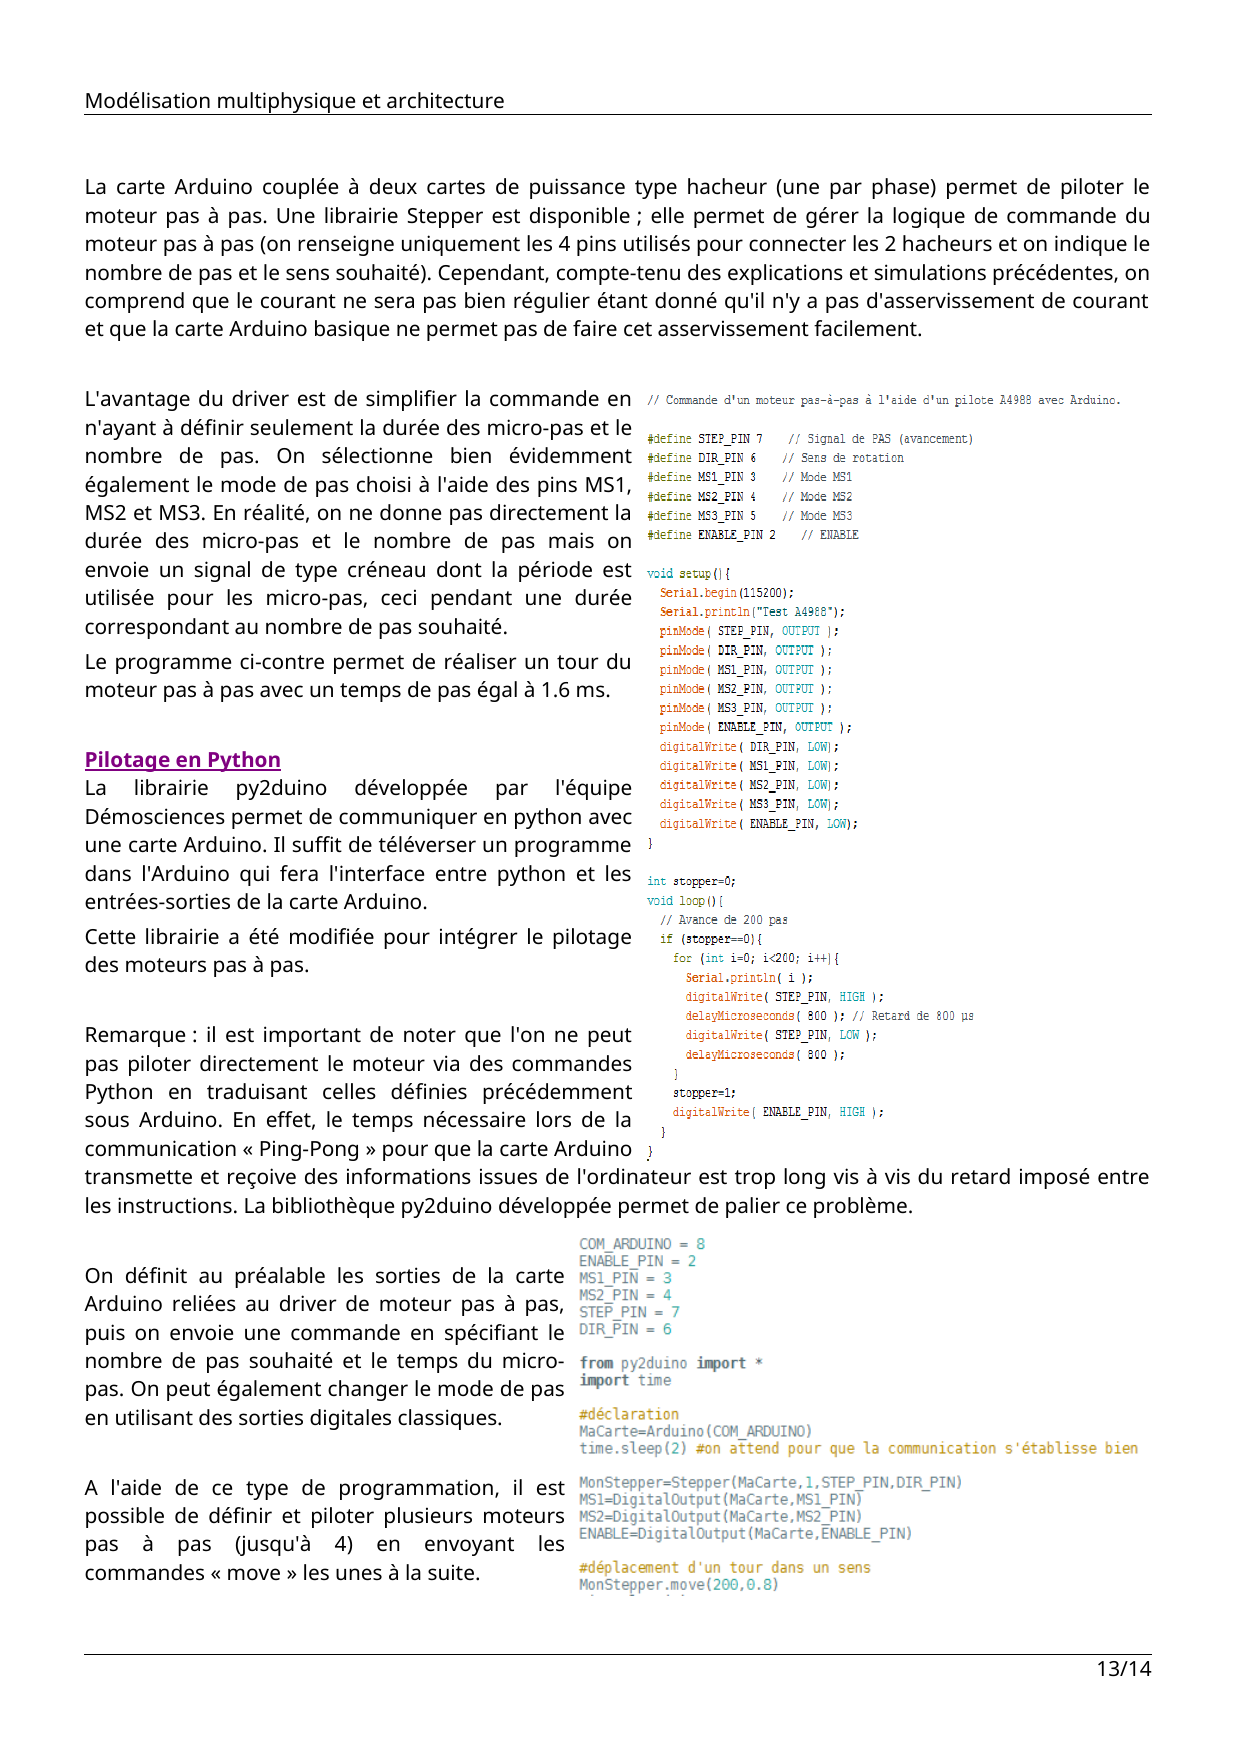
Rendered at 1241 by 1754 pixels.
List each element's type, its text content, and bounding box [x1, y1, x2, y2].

picture [577, 1231, 1147, 1596]
text Le programme ci-contre permet de réaliser un tour du moteur pas à pas avec un temps de pas égal à 1.6 ms. [84, 647, 644, 704]
text Remarque : il est important de noter que l'on ne peut pas piloter directement le moteur via des commandes Python en traduisant celles définies précédemment sous Arduino. En effet, le temps nécessaire lors de la communication « Ping-Pong » pour que la carte Arduino transmette et reçoive des informations issues de l'ordinateur est trop long vis à vis du retard imposé entre les instructions. La bibliothèque py2duino développée permet de palier ce problème. [84, 1020, 1152, 1219]
text L'avantage du driver est de simplifier la commande en n'ayant à définir seulement la durée des micro-pas et le nombre de pas. On sélectionne bien évidemment également le mode de pas choisi à l'aide des pins MS1, MS2 et MS3. En réalité, on ne donne pas directement la durée des micro-pas et le nombre de pas mais on envoie un signal de type créneau dont la période est utilisée pour les micro-pas, ceci pendant une durée correspondant au nombre de pas souhaité. [84, 384, 1152, 640]
text La librairie py2duino développée par l'équipe Démosciences permet de communiquer en python avec une carte Arduino. Il suffit de téléverser un programme dans l'Arduino qui fera l'interface entre python et les entrées-sorties de la carte Arduino. [84, 773, 644, 916]
text La carte Arduino couplée à deux cartes de puissance type hacheur (une par phase) permet de piloter le moteur pas à pas. Une librairie Stepper est disponible ; elle permet de gérer la logique de commande du moteur pas à pas (on renseigne uniquement les 4 pins utilisés pour connecter les 2 hacheurs et on indique le nombre de pas et le sens souhaité). Cependant, compte-tenu des explications et simulations précédentes, on comprend que le courant ne sera pas bien régulier étant donné qu'il n'y a pas d'asservissement de courant et que la carte Arduino basique ne permet pas de faire cet asservissement facilement. [84, 172, 1152, 343]
text Cette librairie a été modifiée pour intégrer le pilotage des moteurs pas à pas. [84, 922, 644, 979]
text Pilotage en Python [84, 745, 644, 773]
picture [644, 389, 1147, 1161]
text A l'aide de ce type de programmation, il est possible de définir et piloter plusieurs moteurs pas à pas (jusqu'à 4) en envoyant les commandes « move » les unes à la suite. [84, 1473, 577, 1586]
text On définit au préalable les sorties de la carte Arduino reliées au driver de moteur pas à pas, puis on envoie une commande en spécifiant le nombre de pas souhaité et le temps du micro-pas. On peut également changer le mode de pas en utilisant des sorties digitales classiques. [84, 1261, 577, 1431]
